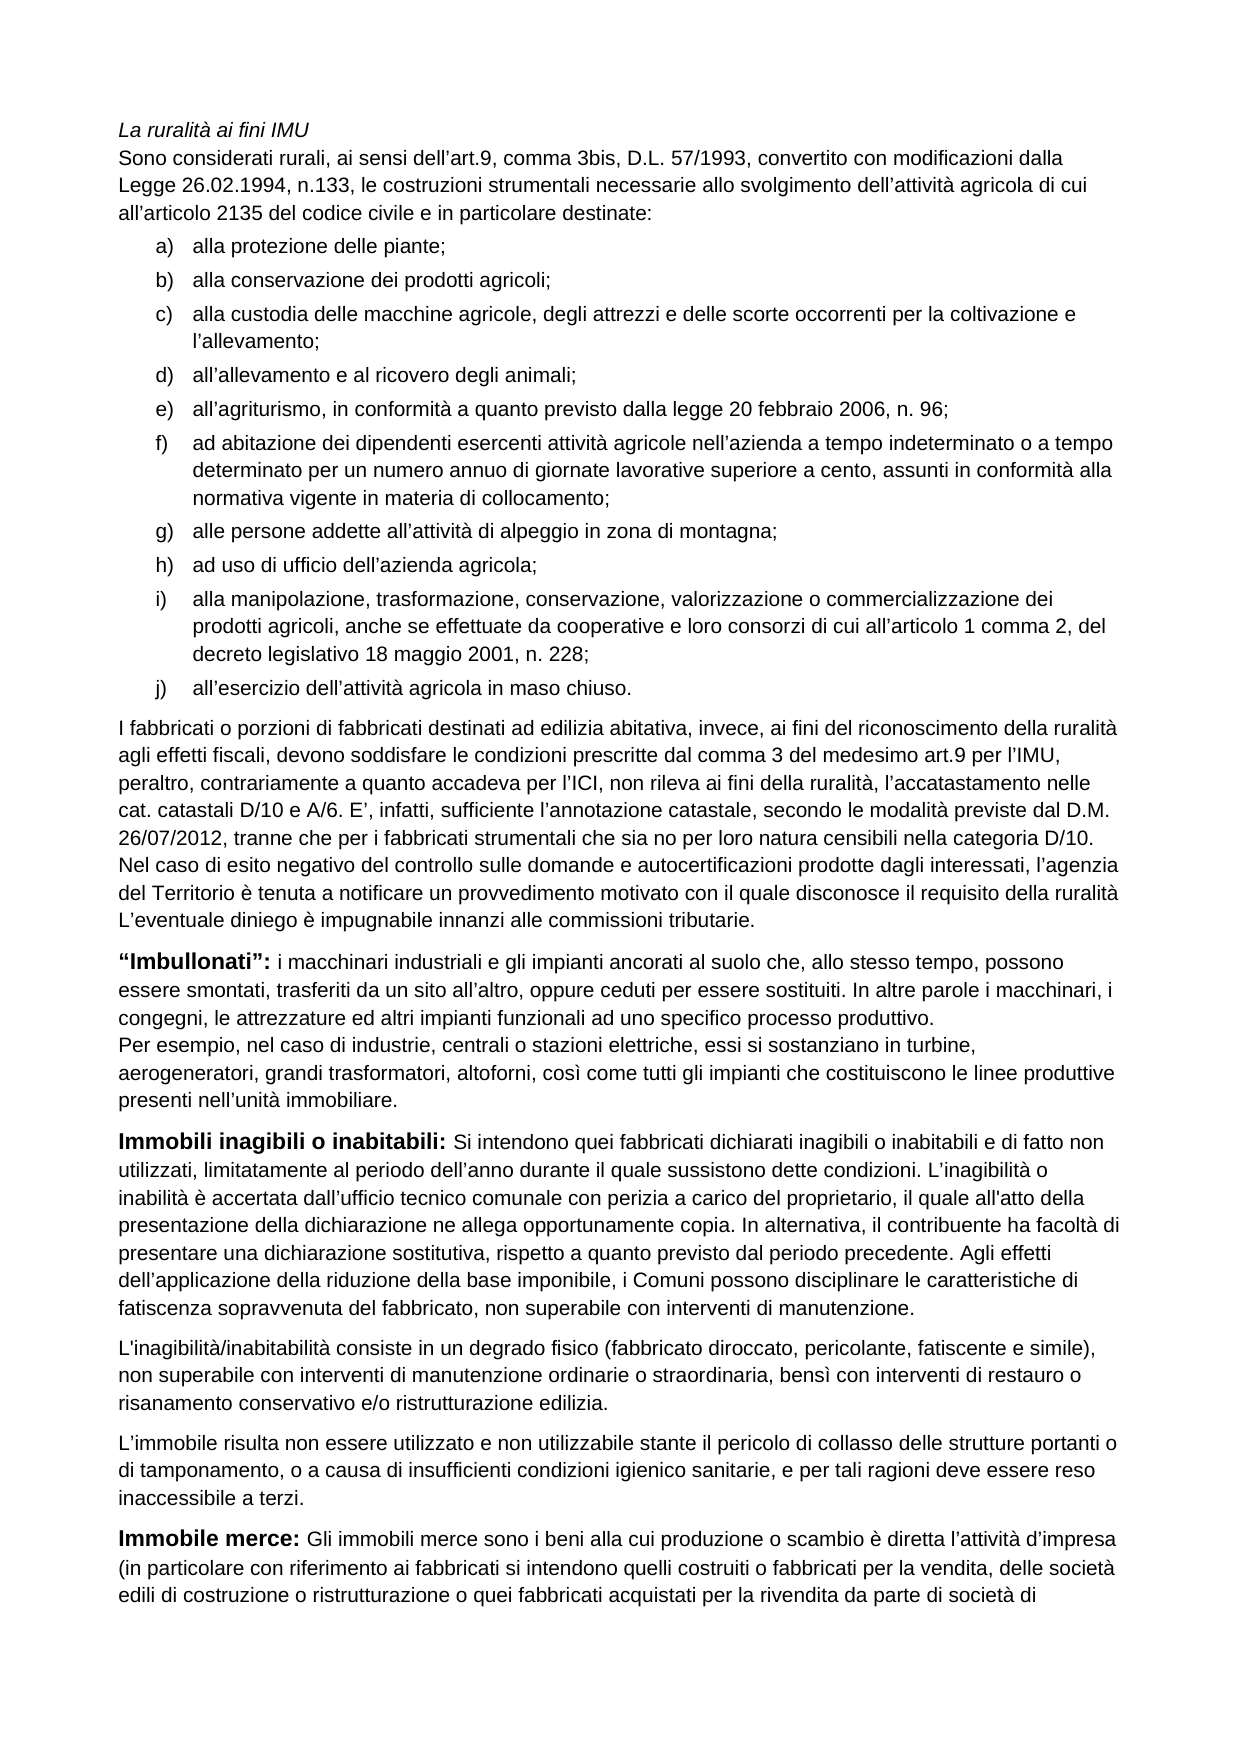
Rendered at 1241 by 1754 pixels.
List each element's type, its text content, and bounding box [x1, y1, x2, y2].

text L’immobile risulta non essere utilizzato e non utilizzabile stante il pericolo di collasso delle strutture portanti o di tamponamento, o a causa di insufficienti condizioni igienico sanitarie, e per tali ragioni deve essere reso inaccessibile a terzi. [118, 1430, 1122, 1509]
list alle persone addette all’attività di alpeggio in zona di montagna; [155, 519, 1122, 543]
list all’allevamento e al ricovero degli animali; [155, 363, 1122, 387]
text I fabbricati o porzioni di fabbricati destinati ad edilizia abitativa, invece, ai fini del riconoscimento della ruralità agli effetti fiscali, devono soddisfare le condizioni prescritte dal comma 3 del medesimo art.9 per l’IMU, peraltro, contrariamente a quanto accadeva per l’ICI, non rileva ai fini della ruralità, l’accatastamento nelle cat. catastali D/10 e A/6. E’, infatti, sufficiente l’annotazione catastale, secondo le modalità previste dal D.M. 26/07/2012, tranne che per i fabbricati strumentali che sia no per loro natura censibili nella categoria D/10. Nel caso di esito negativo del controllo sulle domande e autocertificazioni prodotte dagli interessati, l’agenzia del Territorio è tenuta a notificare un provvedimento motivato con il quale disconosce il requisito della ruralità L’eventuale diniego è impugnabile innanzi alle commissioni tributarie. [118, 716, 1122, 932]
text L'inagibilità/inabitabilità consiste in un degrado fisico (fabbricato diroccato, pericolante, fatiscente e simile), non superabile con interventi di manutenzione ordinarie o straordinaria, bensì con interventi di restauro o risanamento conservativo e/o ristrutturazione edilizia. [118, 1335, 1122, 1414]
list all’agriturismo, in conformità a quanto previsto dalla legge 20 febbraio 2006, n. 96; [155, 397, 1122, 421]
list alla conservazione dei prodotti agricoli; [155, 268, 1122, 292]
list ad uso di ufficio dell’azienda agricola; [155, 553, 1122, 577]
list all’esercizio dell’attività agricola in maso chiuso. [155, 676, 1122, 699]
list alla custodia delle macchine agricole, degli attrezzi e delle scorte occorrenti per la coltivazione e l’allevamento; [155, 302, 1122, 353]
list alla protezione delle piante; [155, 234, 1122, 258]
text “Imbullonati”: i macchinari industriali e gli impianti ancorati al suolo che, allo stesso tempo, possono essere smontati, trasferiti da un sito all’altro, oppure ceduti per essere sostituiti. In altre parole i macchinari, i congegni, le attrezzature ed altri impianti funzionali ad uno specifico processo produttivo. Per esempio, nel caso di industrie, centrali o stazioni elettriche, essi si sostanziano in turbine, aerogeneratori, grandi trasformatori, altoforni, così come tutti gli impianti che costituiscono le linee produttive presenti nell’unità immobiliare. [118, 948, 1122, 1112]
text La ruralità ai fini IMU Sono considerati rurali, ai sensi dell’art.9, comma 3bis, D.L. 57/1993, convertito con modificazioni dalla Legge 26.02.1994, n.133, le costruzioni strumentali necessarie allo svolgimento dell’attività agricola di cui all’articolo 2135 del codice civile e in particolare destinate: [118, 118, 1122, 224]
list alla manipolazione, trasformazione, conservazione, valorizzazione o commercializzazione dei prodotti agricoli, anche se effettuate da cooperative e loro consorzi di cui all’articolo 1 comma 2, del decreto legislativo 18 maggio 2001, n. 228; [155, 587, 1122, 666]
text Immobili inagibili o inabitabili: Si intendono quei fabbricati dichiarati inagibili o inabitabili e di fatto non utilizzati, limitatamente al periodo dell’anno durante il quale sussistono dette condizioni. L’inagibilità o inabilità è accertata dall’ufficio tecnico comunale con perizia a carico del proprietario, il quale all'atto della presentazione della dichiarazione ne allega opportunamente copia. In alternativa, il contribuente ha facoltà di presentare una dichiarazione sostitutiva, rispetto a quanto previsto dal periodo precedente. Agli effetti dell’applicazione della riduzione della base imponibile, i Comuni possono disciplinare le caratteristiche di fatiscenza sopravvenuta del fabbricato, non superabile con interventi di manutenzione. [118, 1128, 1122, 1319]
list ad abitazione dei dipendenti esercenti attività agricole nell’azienda a tempo indeterminato o a tempo determinato per un numero annuo di giornate lavorative superiore a cento, assunti in conformità alla normativa vigente in materia di collocamento; [155, 431, 1122, 509]
text Immobile merce: Gli immobili merce sono i beni alla cui produzione o scambio è diretta l’attività d’impresa (in particolare con riferimento ai fabbricati si intendono quelli costruiti o fabbricati per la vendita, delle società edili di costruzione o ristrutturazione o quei fabbricati acquistati per la rivendita da parte di società di [118, 1525, 1122, 1607]
